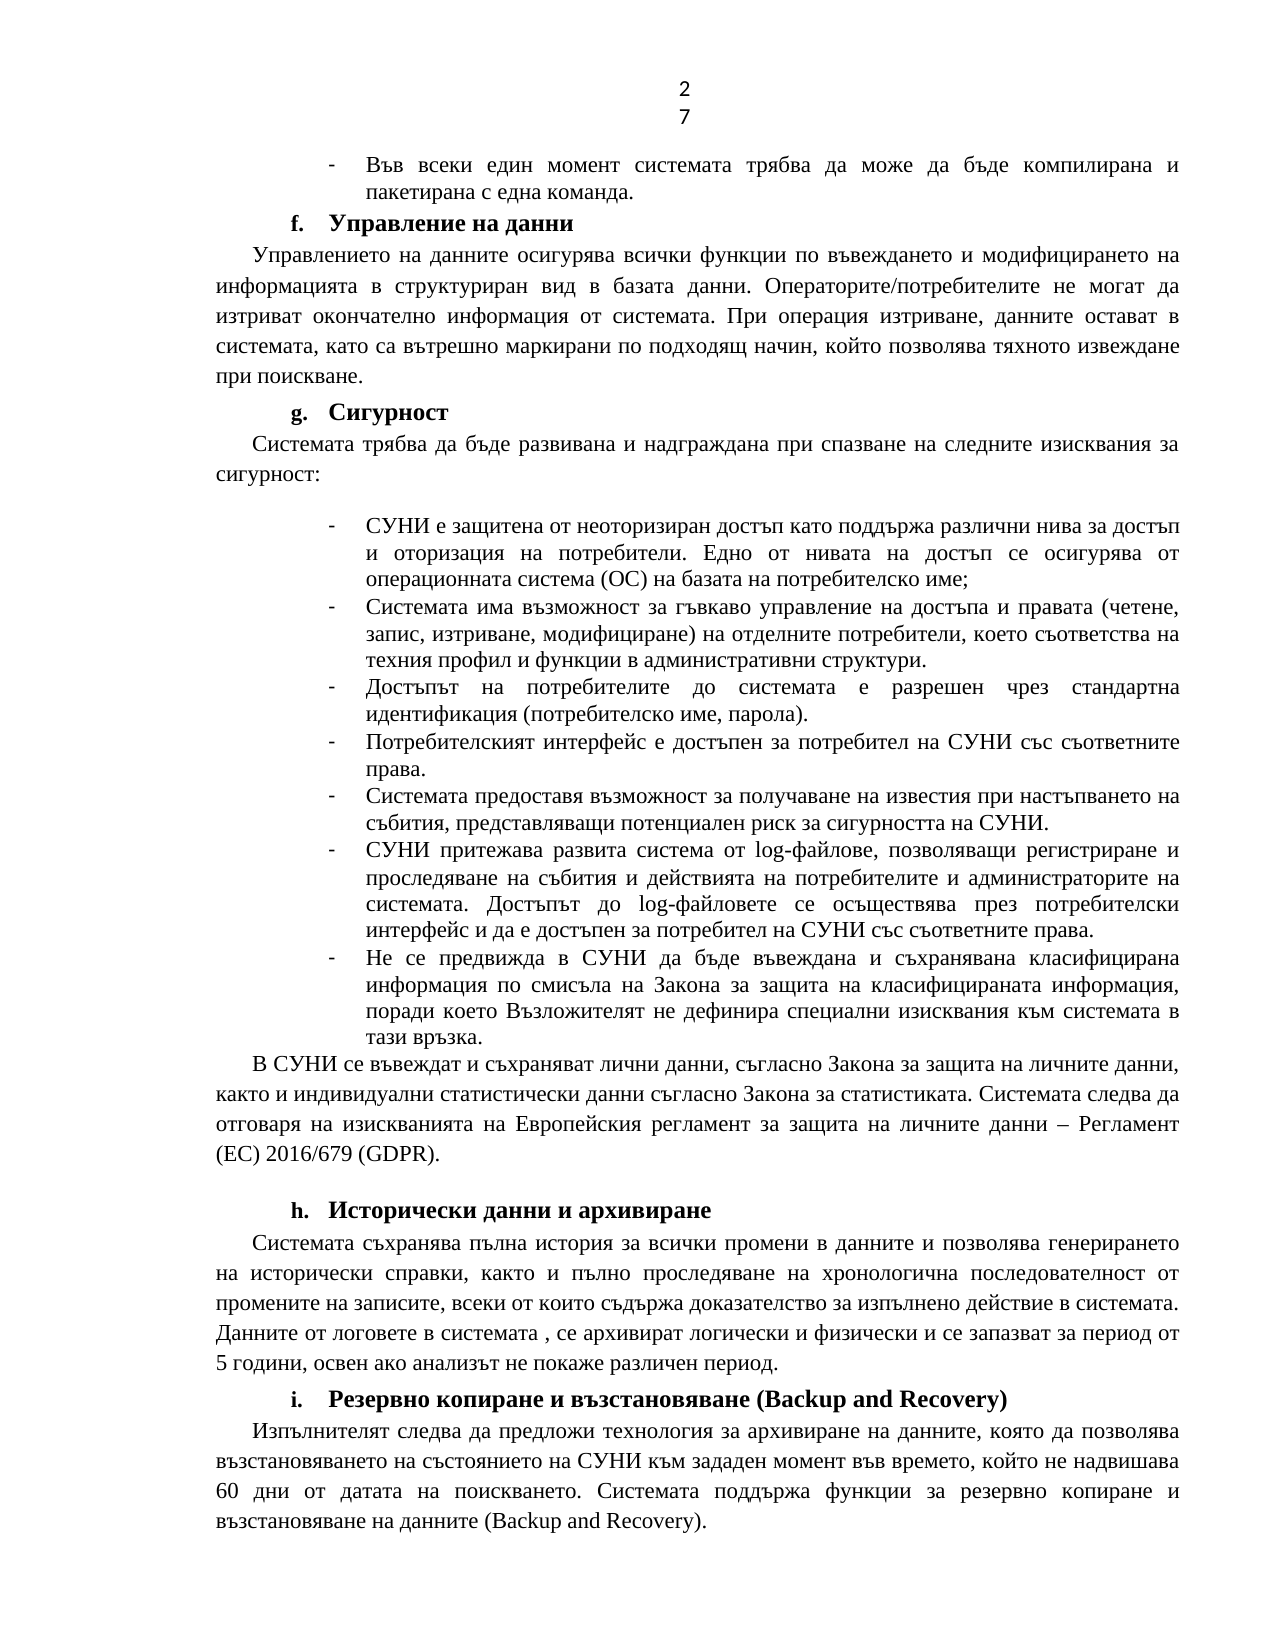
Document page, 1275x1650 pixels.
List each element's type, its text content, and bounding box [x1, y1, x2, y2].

text Управлението на данните осигурява всички функции по въвеждането и модифицирането на информацията в структуриран вид в базата данни. Операторите/потребителите не могат да изтриват окончателно информация от системата. При операция изтриване, данните остават в системата, като са вътрешно маркирани по подходящ начин, който позволява тяхното извеждане при поискване. [216, 242, 1181, 389]
subtitle Управление на данни [291, 208, 1181, 237]
list Достъпът на потребителите до системата е разрешен чрез стандартна идентификация (потребителско име, парола). [328, 672, 1181, 727]
list Потребителският интерфейс е достъпен за потребител на СУНИ със съответните права. [328, 727, 1181, 781]
subtitle Сигурност [291, 397, 1181, 426]
list СУНИ притежава развита система от log-файлове, позволяващи регистриране и проследяване на събития и действията на потребителите и администраторите на системата. Достъпът до log-файловете се осъществява през потребителски интерфейс и да е достъпен за потребител на СУНИ със съответните права. [328, 836, 1181, 943]
list Във всеки един момент системата трябва да може да бъде компилирана и пакетирана с една команда. [328, 150, 1181, 204]
list СУНИ е защитена от неоторизиран достъп като поддържа различни нива за достъп и оторизация на потребители. Едно от нивата на достъп се осигурява от операционната система (ОС) на базата на потребителско име; [328, 511, 1181, 592]
list Не се предвижда в СУНИ да бъде въвеждана и съхранявана класифицирана информация по смисъла на Закона за защита на класифицираната информация, поради което Възложителят не дефинира специални изисквания към системата в тази връзка. [328, 943, 1181, 1050]
text Изпълнителят следва да предложи технология за архивиране на данните, която да позволява възстановяването на състоянието на СУНИ към зададен момент във времето, който не надвишава 60 дни от датата на поискването. Системата поддържа функции за резервно копиране и възстановяване на данните (Backup and Recovery). [216, 1417, 1181, 1534]
subtitle Исторически данни и архивиране [291, 1196, 1181, 1224]
subtitle Резервно копиране и възстановяване (Backup and Recovery) [291, 1384, 1181, 1413]
list Системата предоставя възможност за получаване на известия при настъпването на събития, представляващи потенциален риск за сигурността на СУНИ. [328, 781, 1181, 836]
list Системата има възможност за гъвкаво управление на достъпа и правата (четене, запис, изтриване, модифициране) на отделните потребители, което съответства на техния профил и функции в административни структури. [328, 592, 1181, 672]
text Системата трябва да бъде развивана и надграждана при спазване на следните изисквания за сигурност: [216, 430, 1181, 486]
text Системата съхранява пълна история за всички промени в данните и позволява генерирането на исторически справки, както и пълно проследяване на хронологична последователност от промените на записите, всеки от които съдържа доказателство за изпълнено действие в системата. Данните от логовете в системата , се архивират логически и физически и се запазват за период от 5 години, освен ако анализът не покаже различен период. [216, 1229, 1181, 1376]
text В СУНИ се въвеждат и съхраняват лични данни, съгласно Закона за защита на личните данни, както и индивидуални статистически данни съгласно Закона за статистиката. Системата следва да отговаря на изискванията на Европейския регламент за защита на личните данни – Регламент (EС) 2016/679 (GDPR). [216, 1050, 1181, 1167]
